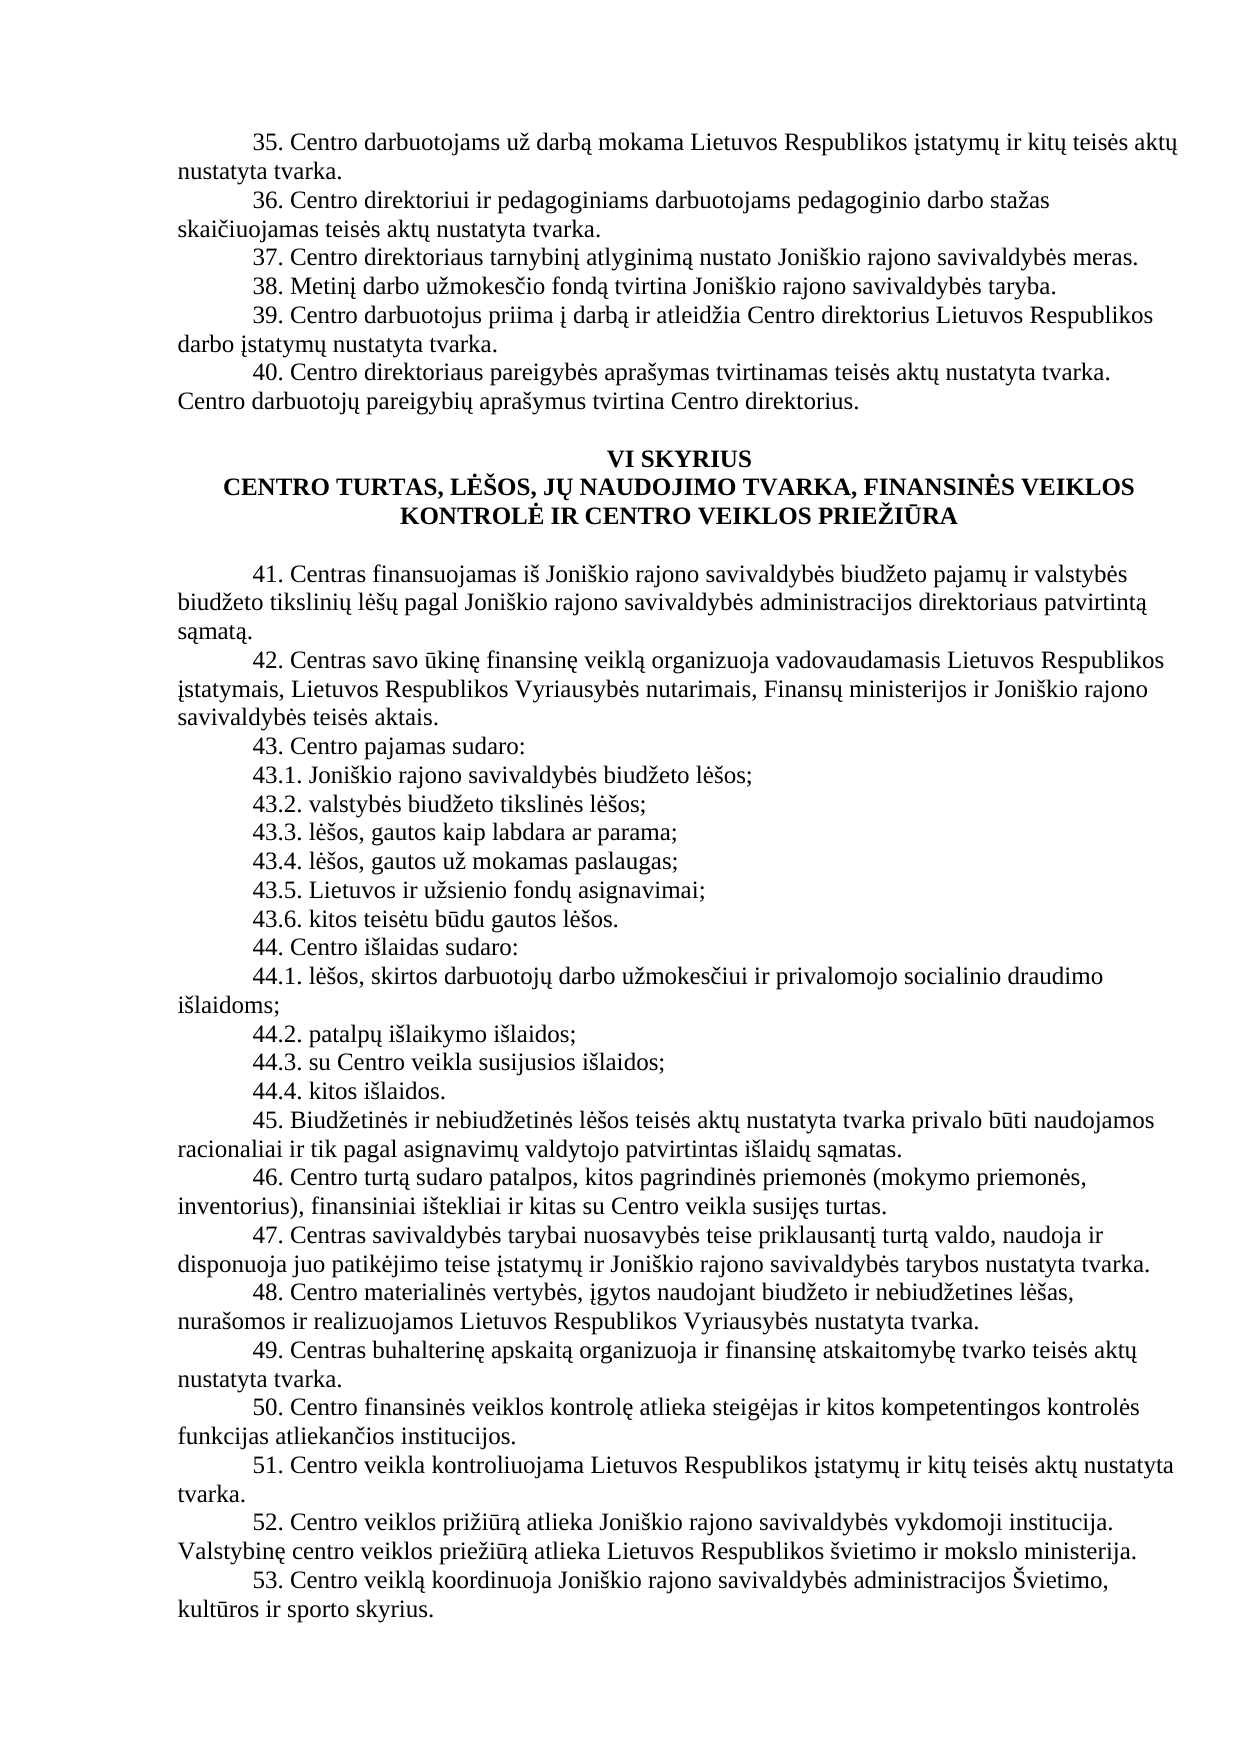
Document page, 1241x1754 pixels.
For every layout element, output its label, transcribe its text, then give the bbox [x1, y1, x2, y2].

text 44.1. lėšos, skirtos darbuotojų darbo užmokesčiui ir privalomojo socialinio draudimo išlaidoms; [177, 961, 1181, 1019]
text 43.1. Joniškio rajono savivaldybės biudžeto lėšos; [177, 760, 1181, 789]
text 40. Centro direktoriaus pareigybės aprašymas tvirtinamas teisės aktų nustatyta tvarka. Centro darbuotojų pareigybių aprašymus tvirtina Centro direktorius. [177, 357, 1181, 415]
text 39. Centro darbuotojus priima į darbą ir atleidžia Centro direktorius Lietuvos Respublikos darbo įstatymų nustatyta tvarka. [177, 300, 1181, 357]
text 50. Centro finansinės veiklos kontrolę atlieka steigėjas ir kitos kompetentingos kontrolės funkcijas atliekančios institucijos. [177, 1392, 1181, 1450]
text 42. Centras savo ūkinę finansinę veiklą organizuoja vadovaudamasis Lietuvos Respublikos įstatymais, Lietuvos Respublikos Vyriausybės nutarimais, Finansų ministerijos ir Joniškio rajono savivaldybės teisės aktais. [177, 645, 1181, 731]
text 49. Centras buhalterinę apskaitą organizuoja ir finansinę atskaitomybę tvarko teisės aktų nustatyta tvarka. [177, 1335, 1181, 1392]
text 52. Centro veiklos prižiūrą atlieka Joniškio rajono savivaldybės vykdomoji institucija. Valstybinę centro veiklos priežiūrą atlieka Lietuvos Respublikos švietimo ir mokslo ministerija. [177, 1507, 1181, 1565]
text 51. Centro veikla kontroliuojama Lietuvos Respublikos įstatymų ir kitų teisės aktų nustatyta tvarka. [177, 1450, 1181, 1507]
text 38. Metinį darbo užmokesčio fondą tvirtina Joniškio rajono savivaldybės taryba. [177, 271, 1181, 300]
text 47. Centras savivaldybės tarybai nuosavybės teise priklausantį turtą valdo, naudoja ir disponuoja juo patikėjimo teise įstatymų ir Joniškio rajono savivaldybės tarybos nustatyta tvarka. [177, 1220, 1181, 1277]
text 43. Centro pajamas sudaro: [177, 731, 1181, 760]
text 37. Centro direktoriaus tarnybinį atlyginimą nustato Joniškio rajono savivaldybės meras. [177, 242, 1181, 271]
text 44. Centro išlaidas sudaro: [177, 932, 1181, 961]
text 46. Centro turtą sudaro patalpos, kitos pagrindinės priemonės (mokymo priemonės, inventorius), finansiniai ištekliai ir kitas su Centro veikla susijęs turtas. [177, 1162, 1181, 1220]
text 43.5. Lietuvos ir užsienio fondų asignavimai; [177, 875, 1181, 904]
text 44.2. patalpų išlaikymo išlaidos; [177, 1019, 1181, 1047]
text VI SKYRIUS [177, 444, 1181, 472]
text 43.4. lėšos, gautos už mokamas paslaugas; [177, 846, 1181, 875]
text 44.4. kitos išlaidos. [177, 1076, 1181, 1105]
text 45. Biudžetinės ir nebiudžetinės lėšos teisės aktų nustatyta tvarka privalo būti naudojamos racionaliai ir tik pagal asignavimų valdytojo patvirtintas išlaidų sąmatas. [177, 1105, 1181, 1162]
text 36. Centro direktoriui ir pedagoginiams darbuotojams pedagoginio darbo stažas skaičiuojamas teisės aktų nustatyta tvarka. [177, 185, 1181, 242]
text 43.2. valstybės biudžeto tikslinės lėšos; [177, 789, 1181, 817]
text 43.6. kitos teisėtu būdu gautos lėšos. [177, 904, 1181, 932]
text 41. Centras finansuojamas iš Joniškio rajono savivaldybės biudžeto pajamų ir valstybės biudžeto tikslinių lėšų pagal Joniškio rajono savivaldybės administracijos direktoriaus patvirtintą sąmatą. [177, 559, 1181, 645]
text 35. Centro darbuotojams už darbą mokama Lietuvos Respublikos įstatymų ir kitų teisės aktų nustatyta tvarka. [177, 127, 1181, 185]
text 53. Centro veiklą koordinuoja Joniškio rajono savivaldybės administracijos Švietimo, kultūros ir sporto skyrius. [177, 1565, 1181, 1622]
text 48. Centro materialinės vertybės, įgytos naudojant biudžeto ir nebiudžetines lėšas, nurašomos ir realizuojamos Lietuvos Respublikos Vyriausybės nustatyta tvarka. [177, 1277, 1181, 1335]
text CENTRO TURTAS, LĖŠOS, JŲ NAUDOJIMO TVARKA, FINANSINĖS VEIKLOS KONTROLĖ IR CENTRO VEIKLOS PRIEŽIŪRA [177, 472, 1181, 530]
text 43.3. lėšos, gautos kaip labdara ar parama; [177, 817, 1181, 846]
text 44.3. su Centro veikla susijusios išlaidos; [177, 1047, 1181, 1076]
